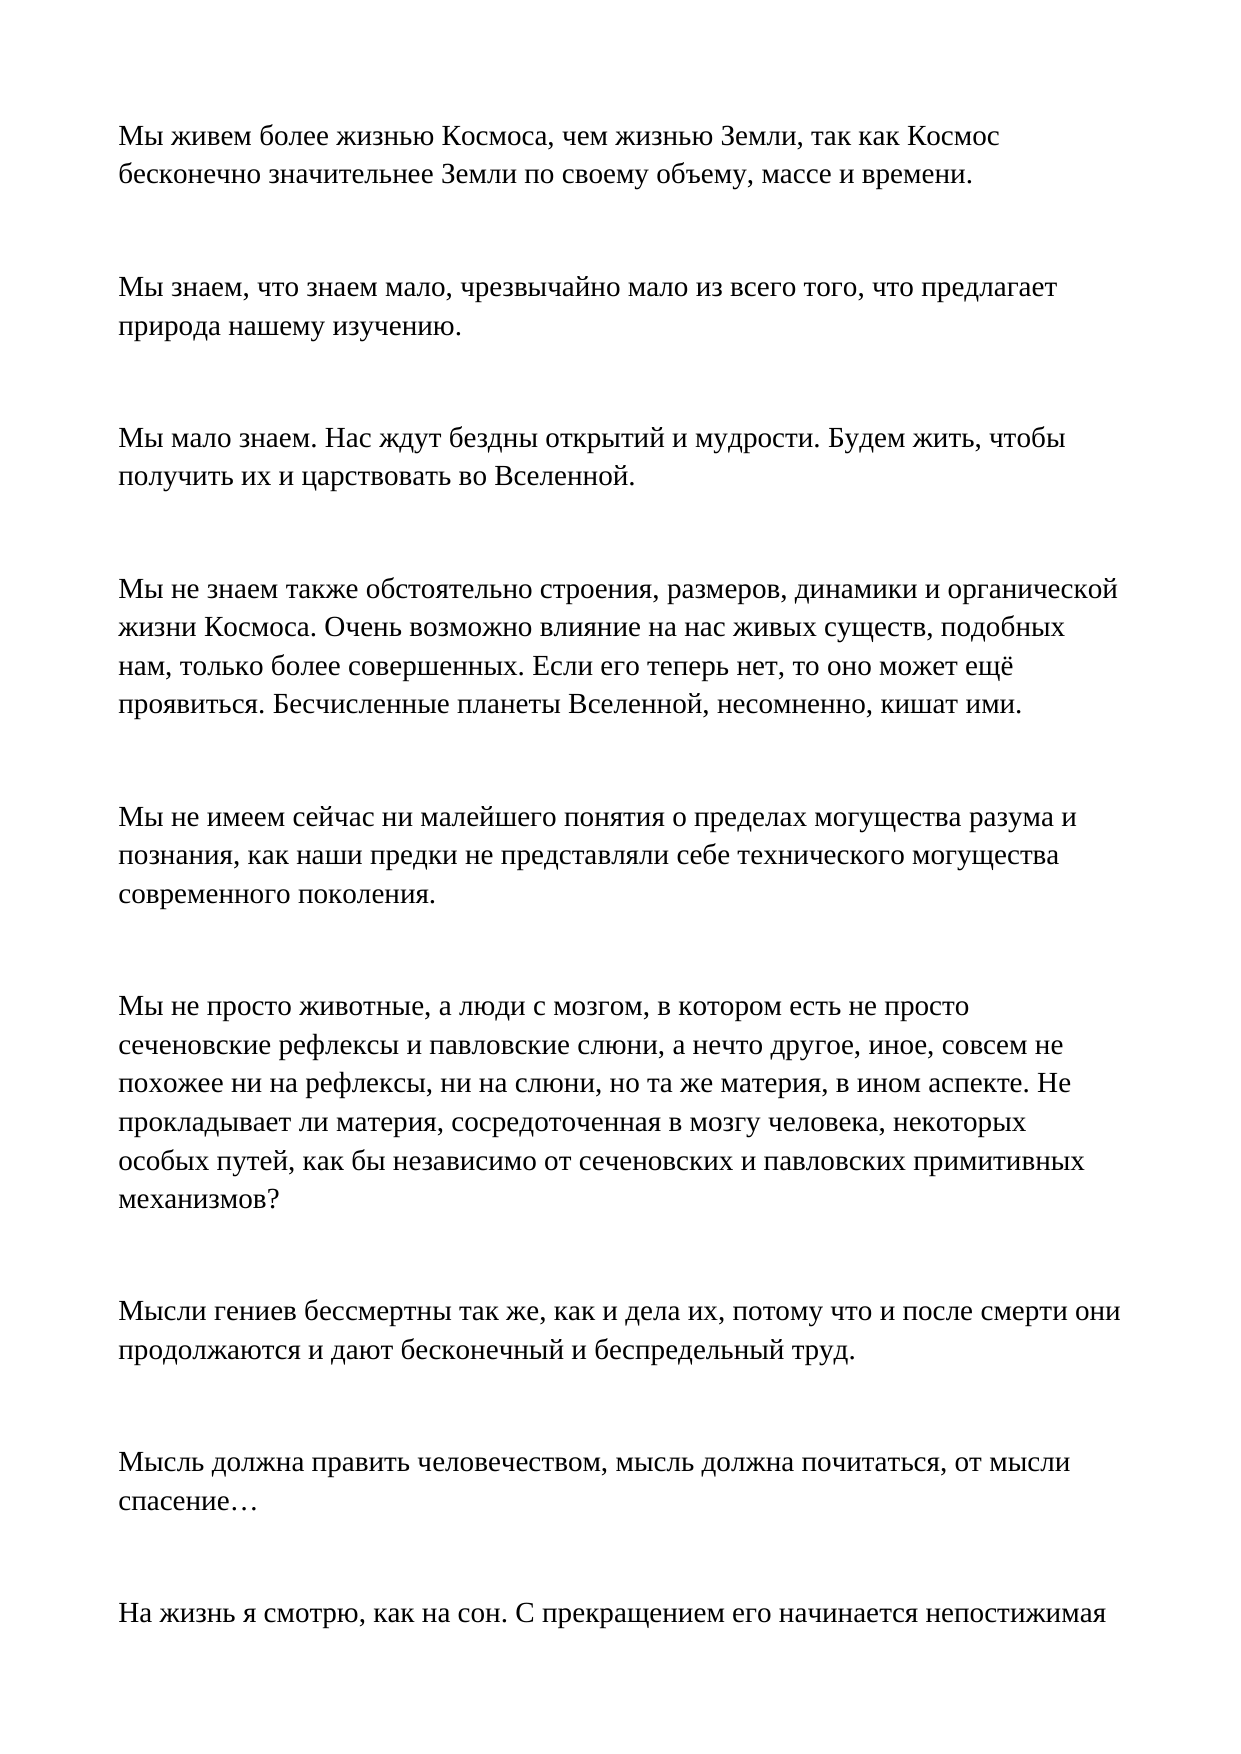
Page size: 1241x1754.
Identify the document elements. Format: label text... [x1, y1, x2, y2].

text Мы не знаем также обстоятельно строения, размеров, динамики и органической жизни Космоса. Очень возможно влияние на нас живых существ, подобных нам, только более совершенных. Если его теперь нет, то оно может ещё проявиться. Бесчисленные планеты Вселенной, несомненно, кишат ими. [118, 571, 1122, 720]
text На жизнь я смотрю, как на сон. С прекращением его начинается непостижимая [118, 1595, 1122, 1629]
text Мы не имеем сейчас ни малейшего понятия о пределах могущества разума и познания, как наши предки не представляли себе технического могущества современного поколения. [118, 799, 1122, 909]
text Мы знаем, что знаем мало, чрезвычайно мало из всего того, что предлагает природа нашему изучению. [118, 269, 1122, 341]
text Мы не просто животные, а люди с мозгом, в котором есть не просто сеченовские рефлексы и павловские слюни, а нечто другое, иное, совсем не похожее ни на рефлексы, ни на слюни, но та же материя, в ином аспекте. Не прокладывает ли материя, сосредоточенная в мозгу человека, некоторых особых путей, как бы независимо от сеченовских и павловских примитивных механизмов? [118, 988, 1122, 1215]
text Мы живем более жизнью Космоса, чем жизнью Земли, так как Космос бесконечно значительнее Земли по своему объему, массе и времени. [118, 118, 1122, 190]
text Мысли гениев бессмертны так же, как и дела их, потому что и после смерти они продолжаются и дают бесконечный и беспредельный труд. [118, 1293, 1122, 1366]
text Мысль должна править человечеством, мысль должна почитаться, от мысли спасение… [118, 1444, 1122, 1517]
text Мы мало знаем. Нас ждут бездны открытий и мудрости. Будем жить, чтобы получить их и царствовать во Вселенной. [118, 420, 1122, 492]
